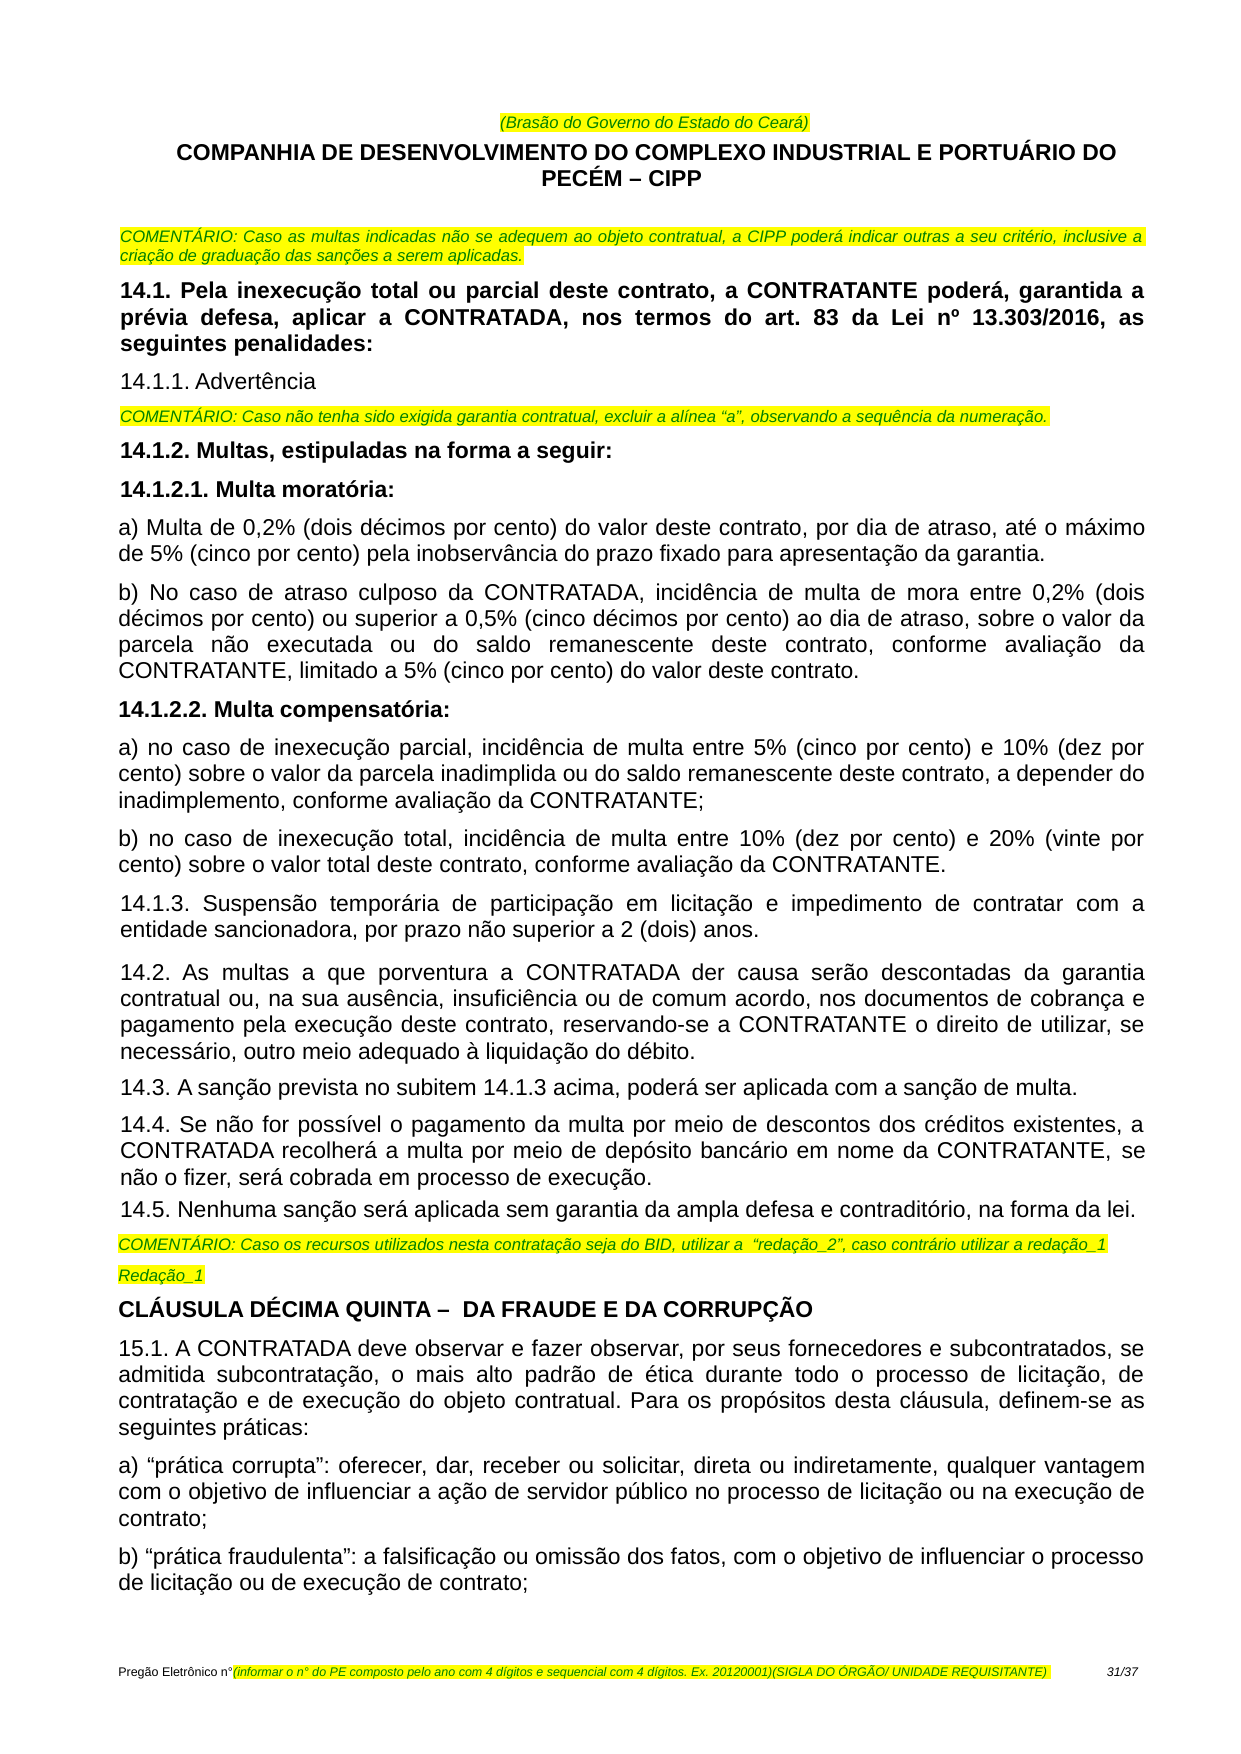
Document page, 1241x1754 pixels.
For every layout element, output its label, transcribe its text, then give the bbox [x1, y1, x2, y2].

text COMENTÁRIO: Caso os recursos utilizados nesta contratação seja do BID, utilizar a “redação_2”, caso contrário utilizar a redação_1 [118, 1234, 1146, 1253]
text COMENTÁRIO: Caso não tenha sido exigida garantia contratual, excluir a alínea “a”, observando a sequência da numeração. [120, 406, 1146, 426]
text b) “prática fraudulenta”: a falsificação ou omissão dos fatos, com o objetivo de influenciar o processo de licitação ou de execução de contrato; [118, 1543, 1146, 1596]
text Redação_1 [118, 1265, 1147, 1284]
text CLÁUSULA DÉCIMA QUINTA – DA FRAUDE E DA CORRUPÇÃO [118, 1296, 1146, 1323]
text 14.5. Nenhuma sanção será aplicada sem garantia da ampla defesa e contraditório, na forma da lei. [120, 1196, 1146, 1222]
text 14.1.2.1. Multa moratória: [120, 476, 1146, 502]
text 15.1. A CONTRATADA deve observar e fazer observar, por seus fornecedores e subcontratados, se admitida subcontratação, o mais alto padrão de ética durante todo o processo de licitação, de contratação e de execução do objeto contratual. Para os propósitos desta cláusula, definem-se as seguintes práticas: [118, 1335, 1146, 1440]
text b) No caso de atraso culposo da CONTRATADA, incidência de multa de mora entre 0,2% (dois décimos por cento) ou superior a 0,5% (cinco décimos por cento) ao dia de atraso, sobre o valor da parcela não executada ou do saldo remanescente deste contrato, conforme avaliação da CONTRATANTE, limitado a 5% (cinco por cento) do valor deste contrato. [118, 578, 1146, 684]
text COMENTÁRIO: Caso as multas indicadas não se adequem ao objeto contratual, a CIPP poderá indicar outras a seu critério, inclusive a criação de graduação das sanções a serem aplicadas. [120, 227, 1146, 265]
text 14.1.2. Multas, estipuladas na forma a seguir: [120, 437, 1146, 464]
text a) “prática corrupta”: oferecer, dar, receber ou solicitar, direta ou indiretamente, qualquer vantagem com o objetivo de influenciar a ação de servidor público no processo de licitação ou na execução de contrato; [118, 1452, 1146, 1531]
text 14.1.1. Advertência [120, 368, 1146, 394]
text 14.4. Se não for possível o pagamento da multa por meio de descontos dos créditos existentes, a CONTRATADA recolherá a multa por meio de depósito bancário em nome da CONTRATANTE, se não o fizer, será cobrada em processo de execução. [120, 1111, 1146, 1190]
text a) Multa de 0,2% (dois décimos por cento) do valor deste contrato, por dia de atraso, até o máximo de 5% (cinco por cento) pela inobservância do prazo fixado para apresentação da garantia. [118, 514, 1146, 567]
text 14.1. Pela inexecução total ou parcial deste contrato, a CONTRATANTE poderá, garantida a prévia defesa, aplicar a CONTRATADA, nos termos do art. 83 da Lei nº 13.303/2016, as seguintes penalidades: [120, 277, 1146, 356]
text a) no caso de inexecução parcial, incidência de multa entre 5% (cinco por cento) e 10% (dez por cento) sobre o valor da parcela inadimplida ou do saldo remanescente deste contrato, a depender do inadimplemento, conforme avaliação da CONTRATANTE; [118, 734, 1146, 813]
text 14.2. As multas a que porventura a CONTRATADA der causa serão descontadas da garantia contratual ou, na sua ausência, insuficiência ou de comum acordo, nos documentos de cobrança e pagamento pela execução deste contrato, reservando-se a CONTRATANTE o direito de utilizar, se necessário, outro meio adequado à liquidação do débito. [120, 958, 1146, 1064]
text 14.1.2.2. Multa compensatória: [118, 696, 1146, 722]
text 14.3. A sanção prevista no subitem 14.1.3 acima, poderá ser aplicada com a sanção de multa. [120, 1074, 1146, 1101]
text b) no caso de inexecução total, incidência de multa entre 10% (dez por cento) e 20% (vinte por cento) sobre o valor total deste contrato, conforme avaliação da CONTRATANTE. [118, 825, 1146, 878]
text 14.1.3. Suspensão temporária de participação em licitação e impedimento de contratar com a entidade sancionadora, por prazo não superior a 2 (dois) anos. [120, 889, 1146, 942]
